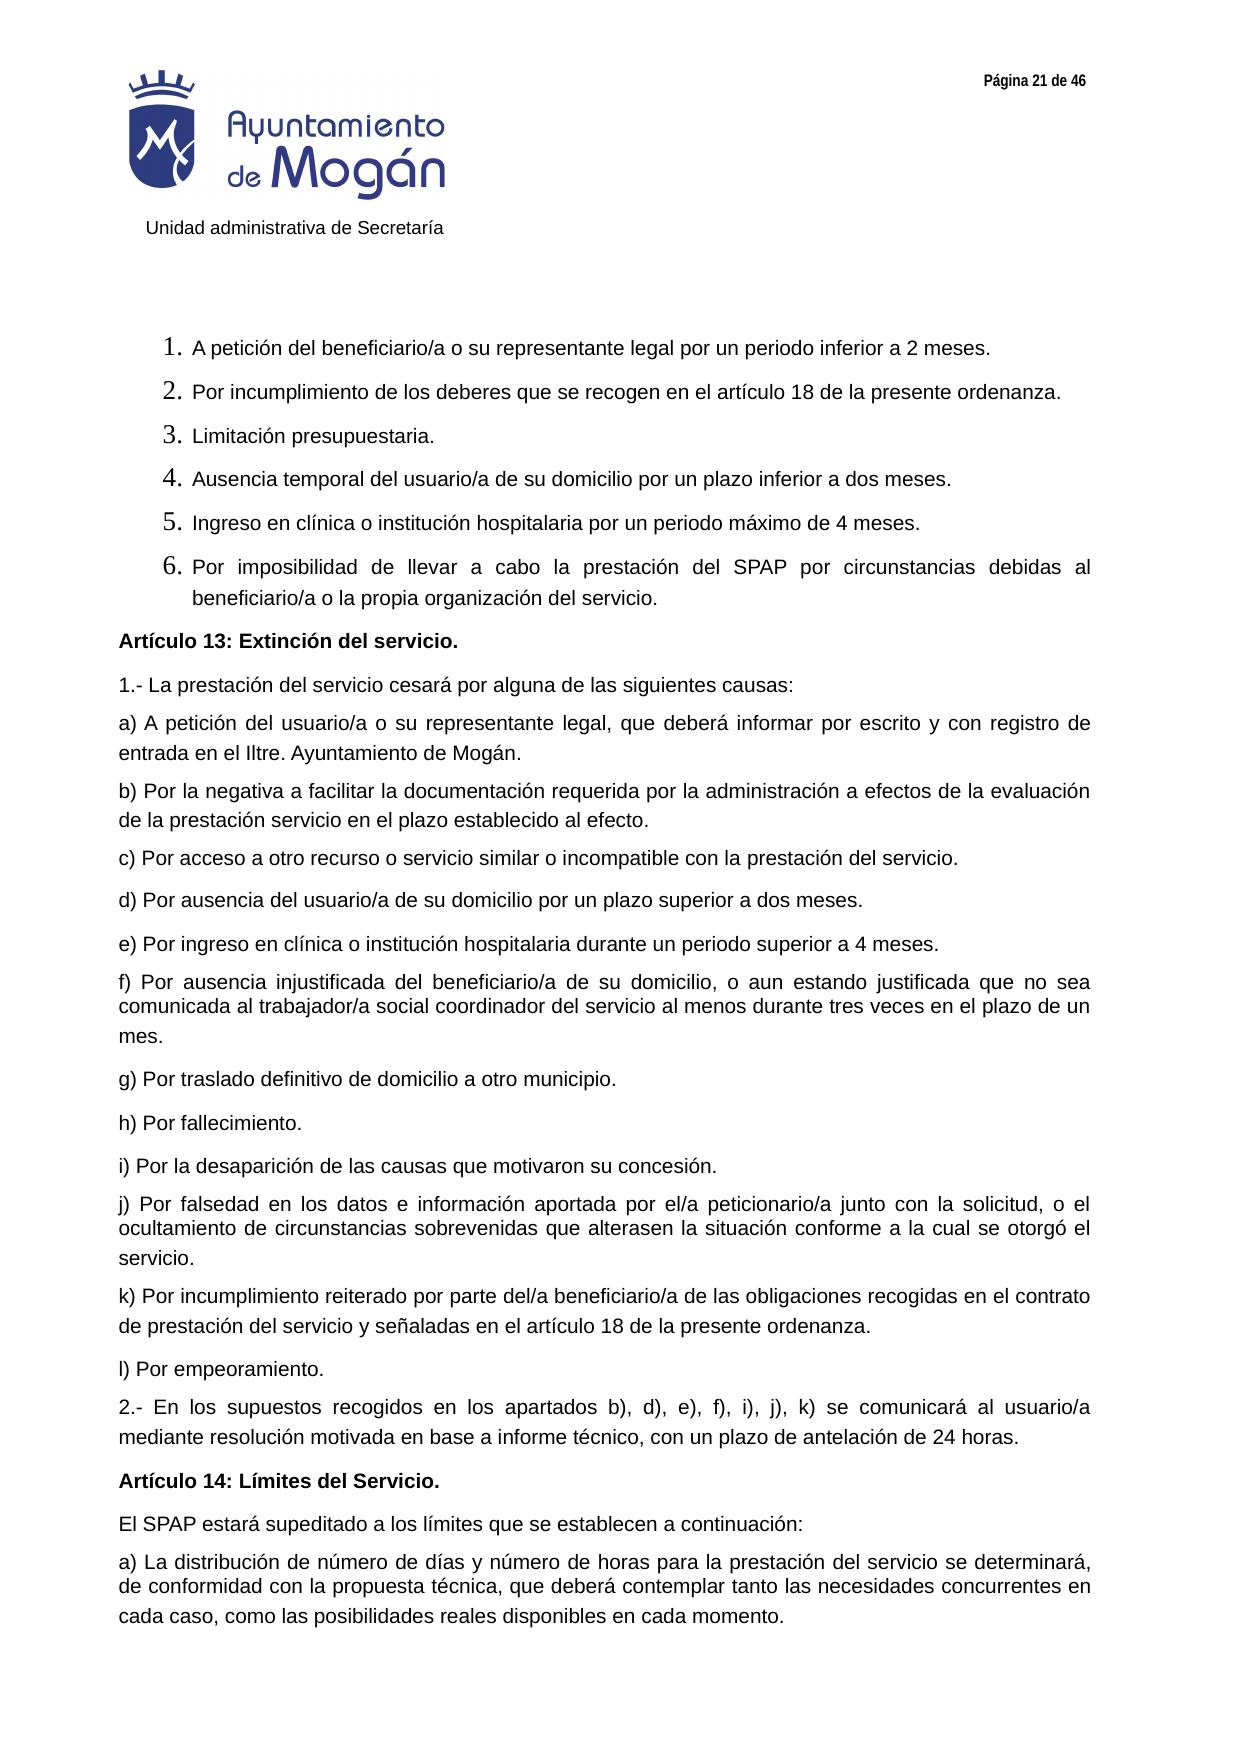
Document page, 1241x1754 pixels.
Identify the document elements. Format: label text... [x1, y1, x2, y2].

text i) Por la desaparición de las causas que motivaron su concesión. [118, 1149, 1092, 1180]
text g) Por traslado definitivo de domicilio a otro municipio. [118, 1061, 1092, 1092]
text Artículo 13: Extinción del servicio. [118, 623, 1092, 655]
text a) A petición del usuario/a o su representante legal, que deberá informar por escrito y con registro de entrada en el Iltre. Ayuntamiento de Mogán. [118, 711, 1092, 766]
text h) Por fallecimiento. [118, 1105, 1092, 1136]
list Por incumplimiento de los deberes que se recogen en el artículo 18 de la presente ordenanza. [162, 374, 1092, 405]
text a) La distribución de número de días y número de horas para la prestación del servicio se determinará, de conformidad con la propuesta técnica, que deberá contemplar tanto las necesidades concurrentes en cada caso, como las posibilidades reales disponibles en cada momento. [118, 1550, 1092, 1629]
text c) Por acceso a otro recurso o servicio similar o incompatible con la prestación del servicio. [118, 846, 1092, 870]
picture [128, 70, 445, 206]
list A petición del beneficiario/a o su representante legal por un periodo inferior a 2 meses. [162, 331, 1092, 362]
text b) Por la negativa a facilitar la documentación requerida por la administración a efectos de la evaluación de la prestación servicio en el plazo establecido al efecto. [118, 778, 1092, 833]
text 2.- En los supuestos recogidos en los apartados b), d), e), f), i), j), k) se comunicará al usuario/a mediante resolución motivada en base a informe técnico, con un plazo de antelación de 24 horas. [118, 1395, 1092, 1450]
text Artículo 14: Límites del Servicio. [118, 1463, 1092, 1494]
text l) Por empeoramiento. [118, 1351, 1092, 1383]
list Limitación presupuestaria. [162, 418, 1092, 449]
text k) Por incumplimiento reiterado por parte del/a beneficiario/a de las obligaciones recogidas en el contrato de prestación del servicio y señaladas en el artículo 18 de la presente ordenanza. [118, 1284, 1092, 1339]
text 1.- La prestación del servicio cesará por alguna de las siguientes causas: [118, 667, 1092, 698]
list Ausencia temporal del usuario/a de su domicilio por un plazo inferior a dos meses. [162, 461, 1092, 493]
text f) Por ausencia injustificada del beneficiario/a de su domicilio, o aun estando justificada que no sea comunicada al trabajador/a social coordinador del servicio al menos durante tres veces en el plazo de un mes. [118, 970, 1092, 1049]
list Ingreso en clínica o institución hospitalaria por un periodo máximo de 4 meses. [162, 505, 1092, 536]
text El SPAP estará supeditado a los límites que se establecen a continuación: [118, 1506, 1092, 1537]
text d) Por ausencia del usuario/a de su domicilio por un plazo superior a dos meses. [118, 882, 1092, 914]
text j) Por falsedad en los datos e información aportada por el/a peticionario/a junto con la solicitud, o el ocultamiento de circunstancias sobrevenidas que alterasen la situación conforme a la cual se otorgó el servicio. [118, 1192, 1092, 1271]
text e) Por ingreso en clínica o institución hospitalaria durante un periodo superior a 4 meses. [118, 926, 1092, 957]
list Por imposibilidad de llevar a cabo la prestación del SPAP por circunstancias debidas al beneficiario/a o la propia organización del servicio. [162, 549, 1092, 611]
